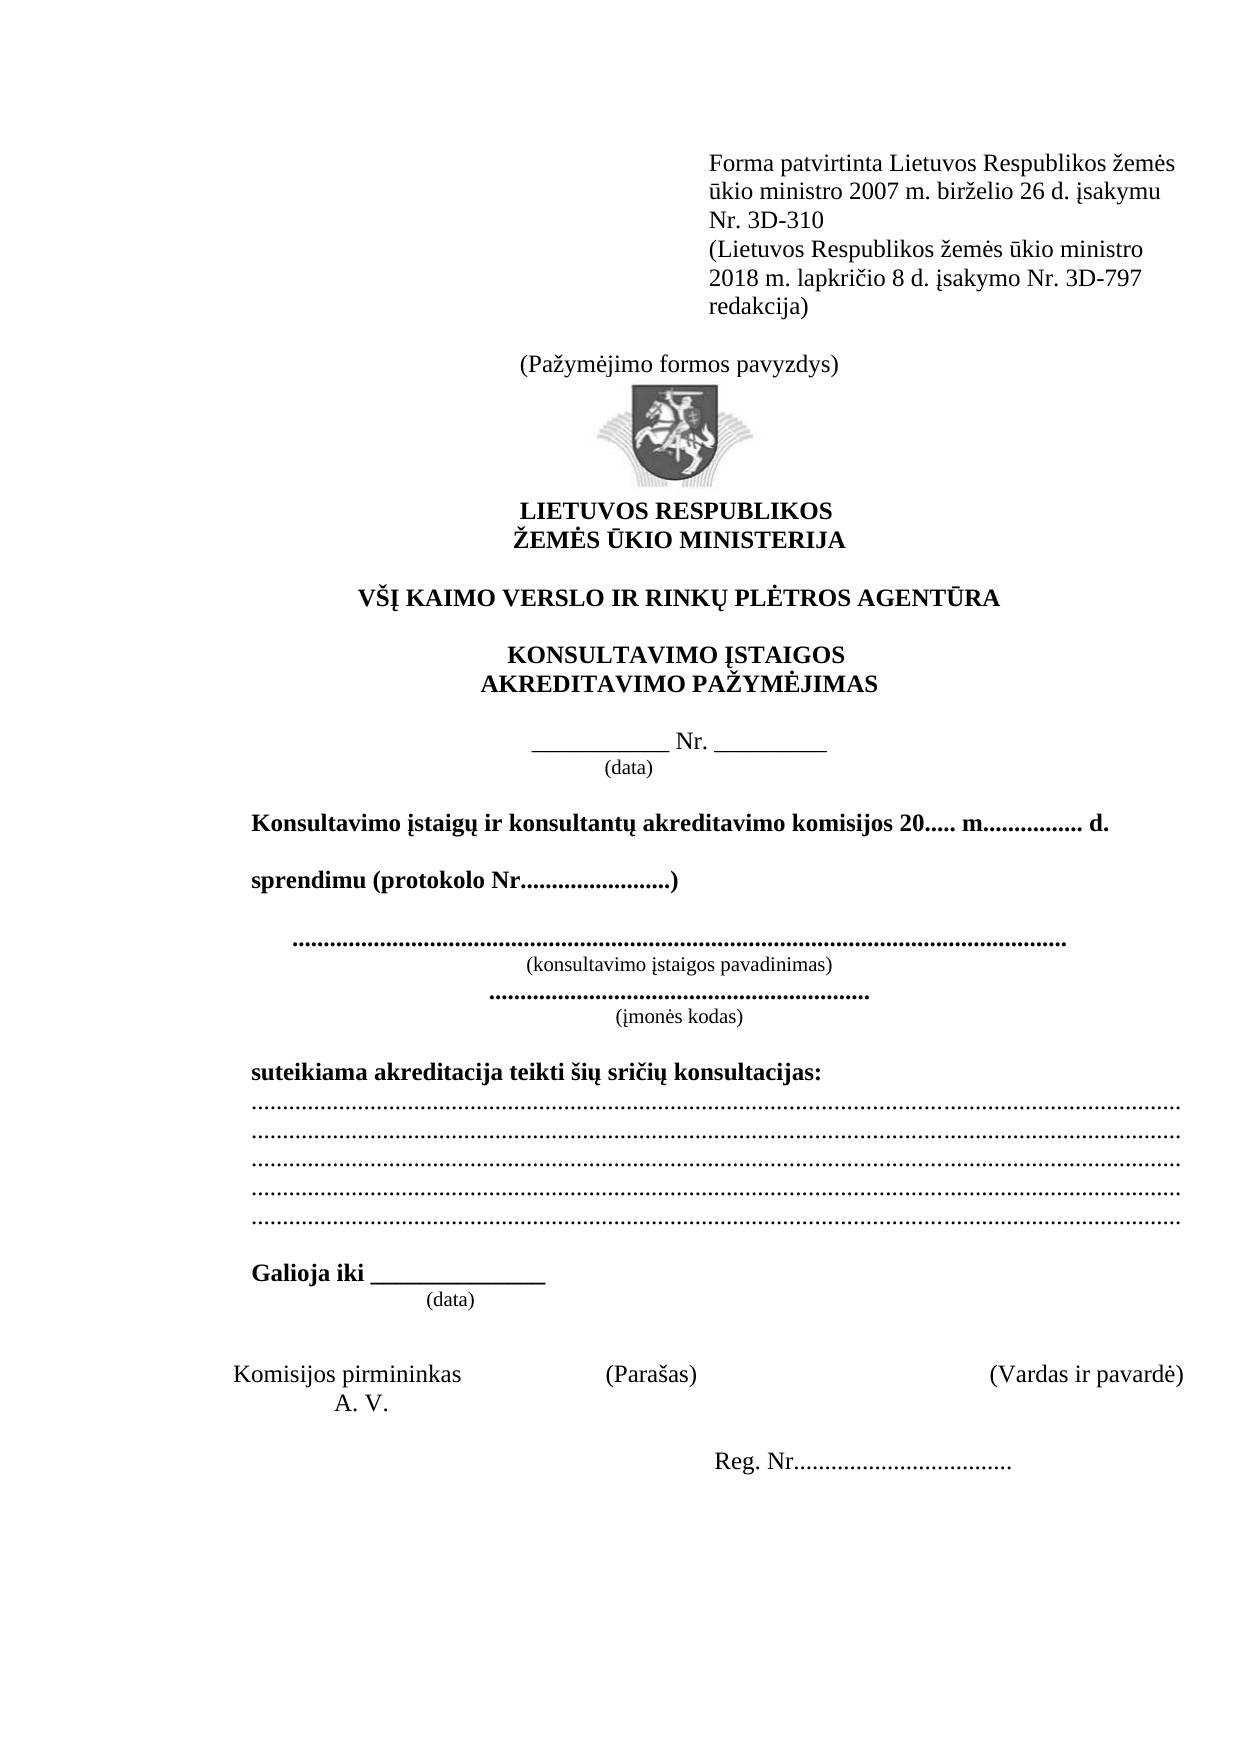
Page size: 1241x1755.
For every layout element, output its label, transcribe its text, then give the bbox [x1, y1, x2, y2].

text A. V. [177, 1388, 1181, 1417]
text ...................................... [177, 1201, 1181, 1230]
text ...................................... [177, 1172, 1181, 1201]
text LIETUVOS RESPUBLIKOS [177, 496, 1181, 525]
text Nr. 3D-310 [177, 205, 1181, 234]
text Reg. Nr................................... [177, 1446, 1181, 1474]
text ...................................... [177, 1143, 1181, 1172]
text (data) [177, 755, 1181, 779]
text KONSULTAVIMO ĮSTAIGOS [177, 640, 1181, 669]
text ___________ Nr. _________ [177, 726, 1181, 755]
text ............................................................................................................................ [177, 923, 1181, 952]
text Forma patvirtinta Lietuvos Respublikos žemės [177, 148, 1181, 176]
text suteikiama akreditacija teikti šių sričių konsultacijas: [177, 1057, 1181, 1086]
text ............................................................. [177, 976, 1181, 1004]
text (Lietuvos Respublikos žemės ūkio ministro [177, 234, 1181, 263]
text VšĮ Kaimo verslo ir rinkų plėtros agentūrA [177, 583, 1181, 611]
text (Pažymėjimo formos pavyzdys) [177, 349, 1181, 378]
table_header (Parašas) [494, 1360, 808, 1388]
text ŽEMĖS ŪKIO MINISTERIJA [177, 525, 1181, 554]
text Galioja iki [177, 1258, 1181, 1287]
text ūkio ministro 2007 m. birželio 26 d. įsakymu [177, 176, 1181, 205]
text ...................................... [177, 1115, 1181, 1143]
text redakcija) [177, 291, 1181, 320]
text 2018 m. lapkričio 8 d. įsakymo Nr. 3D-797 [177, 263, 1181, 291]
text ...................................... [177, 1086, 1181, 1115]
text sprendimu (protokolo Nr........................) [177, 865, 1181, 894]
text AKREDITAVIMO PAŽYMĖJIMAS [177, 669, 1181, 698]
table_header (Vardas ir pavardė) [808, 1360, 1196, 1388]
text Konsultavimo įstaigų ir konsultantų akreditavimo komisijos 20..... m................ d. [177, 808, 1181, 837]
text (konsultavimo įstaigos pavadinimas) [177, 952, 1181, 976]
text (įmonės kodas) [177, 1004, 1181, 1028]
table_header Komisijos pirmininkas [177, 1360, 494, 1388]
text (data) [177, 1287, 1181, 1311]
